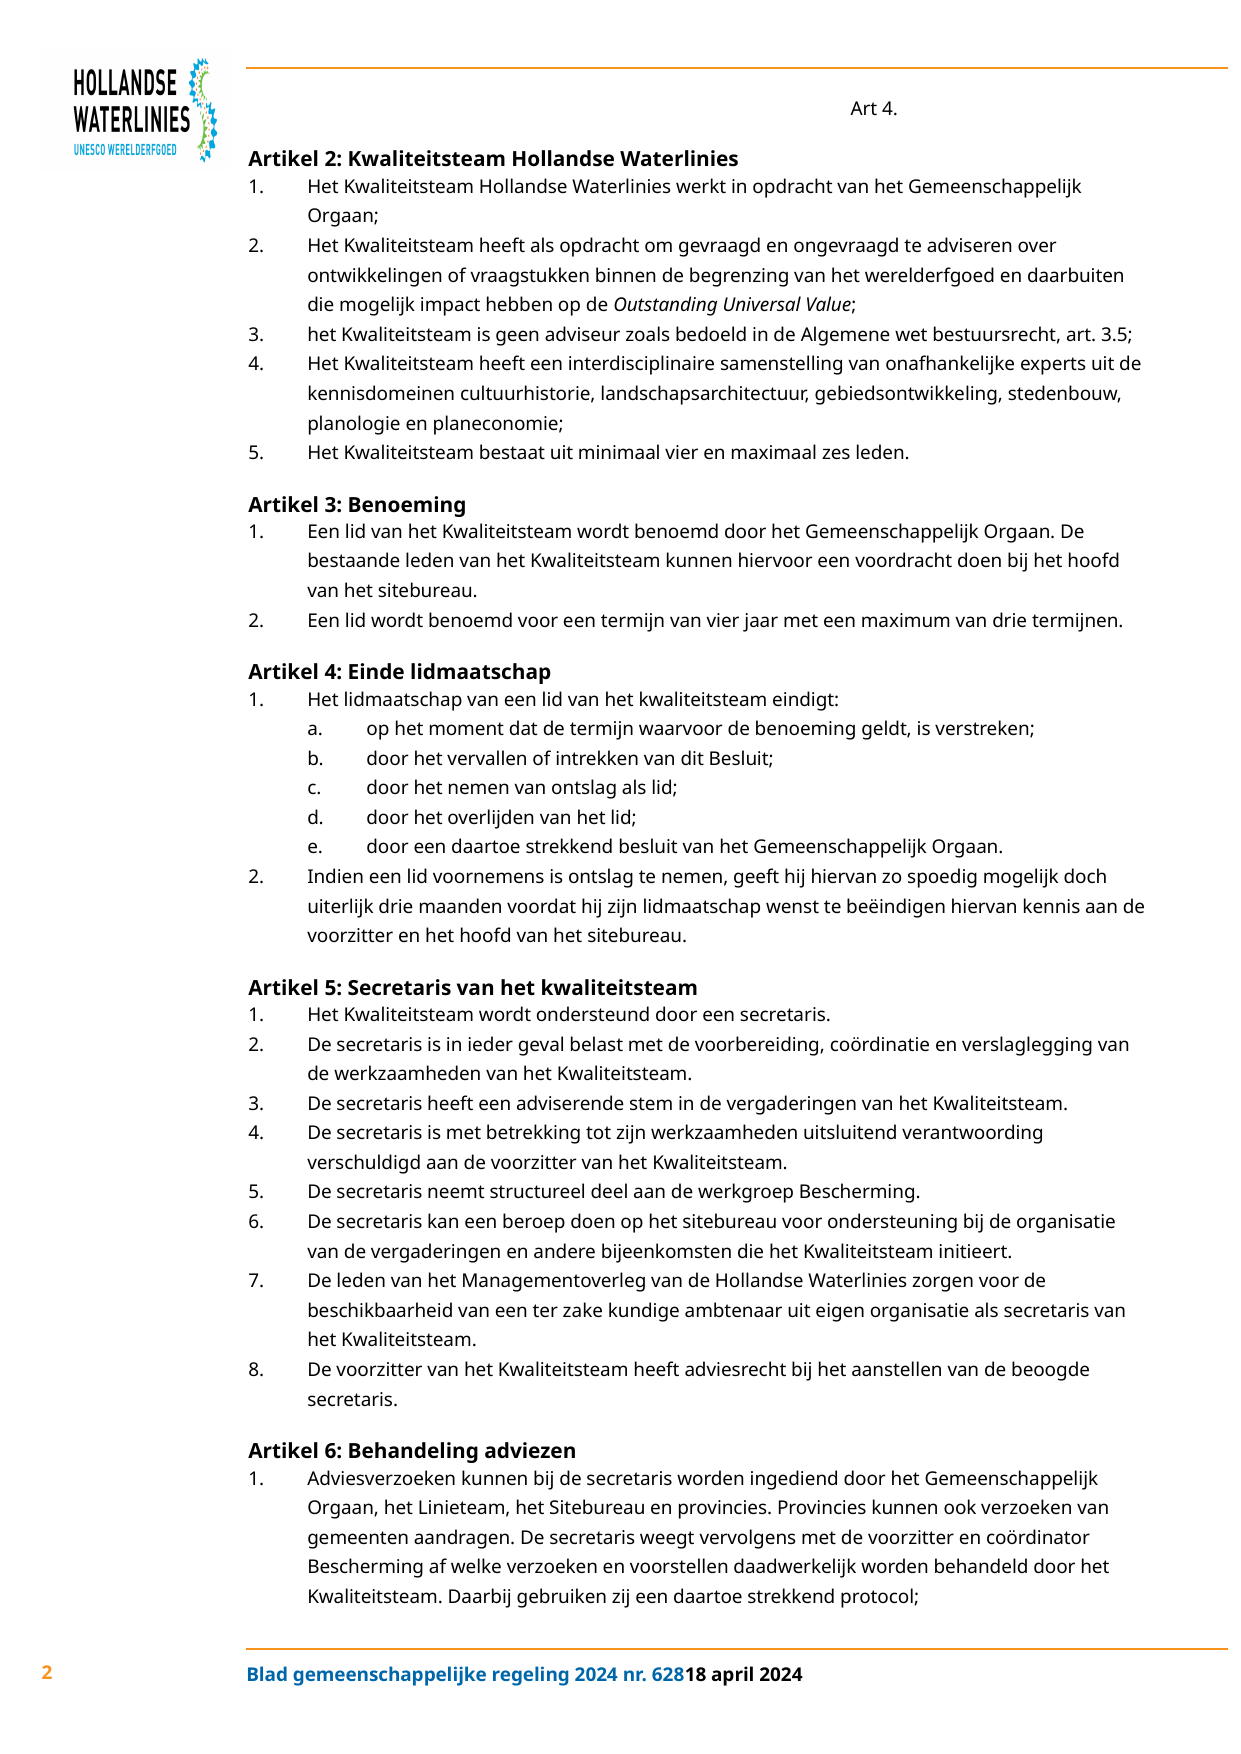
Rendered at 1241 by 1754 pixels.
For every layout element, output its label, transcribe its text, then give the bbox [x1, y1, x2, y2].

list De voorzitter van het Kwaliteitsteam heeft adviesrecht bij het aanstellen van de beoogde secretaris. [248, 1356, 1152, 1412]
list De secretaris is in ieder geval belast met de voorbereiding, coördinatie en verslaglegging van de werkzaamheden van het Kwaliteitsteam. [248, 1031, 1152, 1086]
list De secretaris is met betrekking tot zijn werkzaamheden uitsluitend verantwoording verschuldigd aan de voorzitter van het Kwaliteitsteam. [248, 1119, 1152, 1175]
picture [41, 47, 231, 172]
list door het overlijden van het lid; [307, 804, 1152, 830]
list Adviesverzoeken kunnen bij de secretaris worden ingediend door het Gemeenschappelijk Orgaan, het Linieteam, het Sitebureau en provincies. Provincies kunnen ook verzoeken van gemeenten aandragen. De secretaris weegt vervolgens met de voorzitter en coördinator Bescherming af welke verzoeken en voorstellen daadwerkelijk worden behandeld door het Kwaliteitsteam. Daarbij gebruiken zij een daartoe strekkend protocol; [248, 1465, 1152, 1609]
text Artikel 2: Kwaliteitsteam Hollandse Waterlinies [248, 144, 1152, 173]
text Artikel 5: Secretaris van het kwaliteitsteam [248, 973, 1152, 1001]
list De leden van het Managementoverleg van de Hollandse Waterlinies zorgen voor de beschikbaarheid van een ter zake kundige ambtenaar uit eigen organisatie als secretaris van het Kwaliteitsteam. [248, 1267, 1152, 1352]
list Een lid wordt benoemd voor een termijn van vier jaar met een maximum van drie termijnen. [248, 607, 1152, 633]
list het Kwaliteitsteam is geen adviseur zoals bedoeld in de Algemene wet bestuursrecht, art. 3.5; [248, 321, 1152, 347]
list door een daartoe strekkend besluit van het Gemeenschappelijk Orgaan. [307, 834, 1152, 859]
list Het Kwaliteitsteam heeft een interdisciplinaire samenstelling van onafhankelijke experts uit de kennisdomeinen cultuurhistorie, landschapsarchitectuur, gebiedsontwikkeling, stedenbouw, planologie en planeconomie; [248, 351, 1152, 435]
list Een lid van het Kwaliteitsteam wordt benoemd door het Gemeenschappelijk Orgaan. De bestaande leden van het Kwaliteitsteam kunnen hiervoor een voordracht doen bij het hoofd van het sitebureau. [248, 518, 1152, 603]
text Artikel 6: Behandeling adviezen [248, 1436, 1152, 1465]
table_cell [549, 95, 850, 121]
list Het lidmaatschap van een lid van het kwaliteitsteam eindigt: [248, 686, 1152, 711]
list De secretaris kan een beroep doen op het sitebureau voor ondersteuning bij de organisatie van de vergaderingen en andere bijeenkomsten die het Kwaliteitsteam initieert. [248, 1208, 1152, 1264]
list Het Kwaliteitsteam bestaat uit minimaal vier en maximaal zes leden. [248, 439, 1152, 465]
list Het Kwaliteitsteam Hollandse Waterlinies werkt in opdracht van het Gemeenschappelijk Orgaan; [248, 173, 1152, 228]
list Het Kwaliteitsteam heeft als opdracht om gevraagd en ongevraagd te adviseren over ontwikkelingen of vraagstukken binnen de begrenzing van het werelderfgoed en daarbuiten die mogelijk impact hebben op de Outstanding Universal Value; [248, 232, 1152, 317]
text Artikel 4: Einde lidmaatschap [248, 657, 1152, 686]
list De secretaris heeft een adviserende stem in de vergaderingen van het Kwaliteitsteam. [248, 1090, 1152, 1116]
list door het nemen van ontslag als lid; [307, 774, 1152, 800]
list Indien een lid voornemens is ontslag te nemen, geeft hij hiervan zo spoedig mogelijk doch uiterlijk drie maanden voordat hij zijn lidmaatschap wenst te beëindigen hiervan kennis aan de voorzitter en het hoofd van het sitebureau. [248, 863, 1152, 948]
table_cell Art 4. [850, 95, 1152, 121]
list door het vervallen of intrekken van dit Besluit; [307, 745, 1152, 771]
table_cell [248, 95, 549, 121]
text Artikel 3: Benoeming [248, 490, 1152, 518]
list op het moment dat de termijn waarvoor de benoeming geldt, is verstreken; [307, 715, 1152, 741]
list De secretaris neemt structureel deel aan de werkgroep Bescherming. [248, 1179, 1152, 1204]
list Het Kwaliteitsteam wordt ondersteund door een secretaris. [248, 1001, 1152, 1027]
